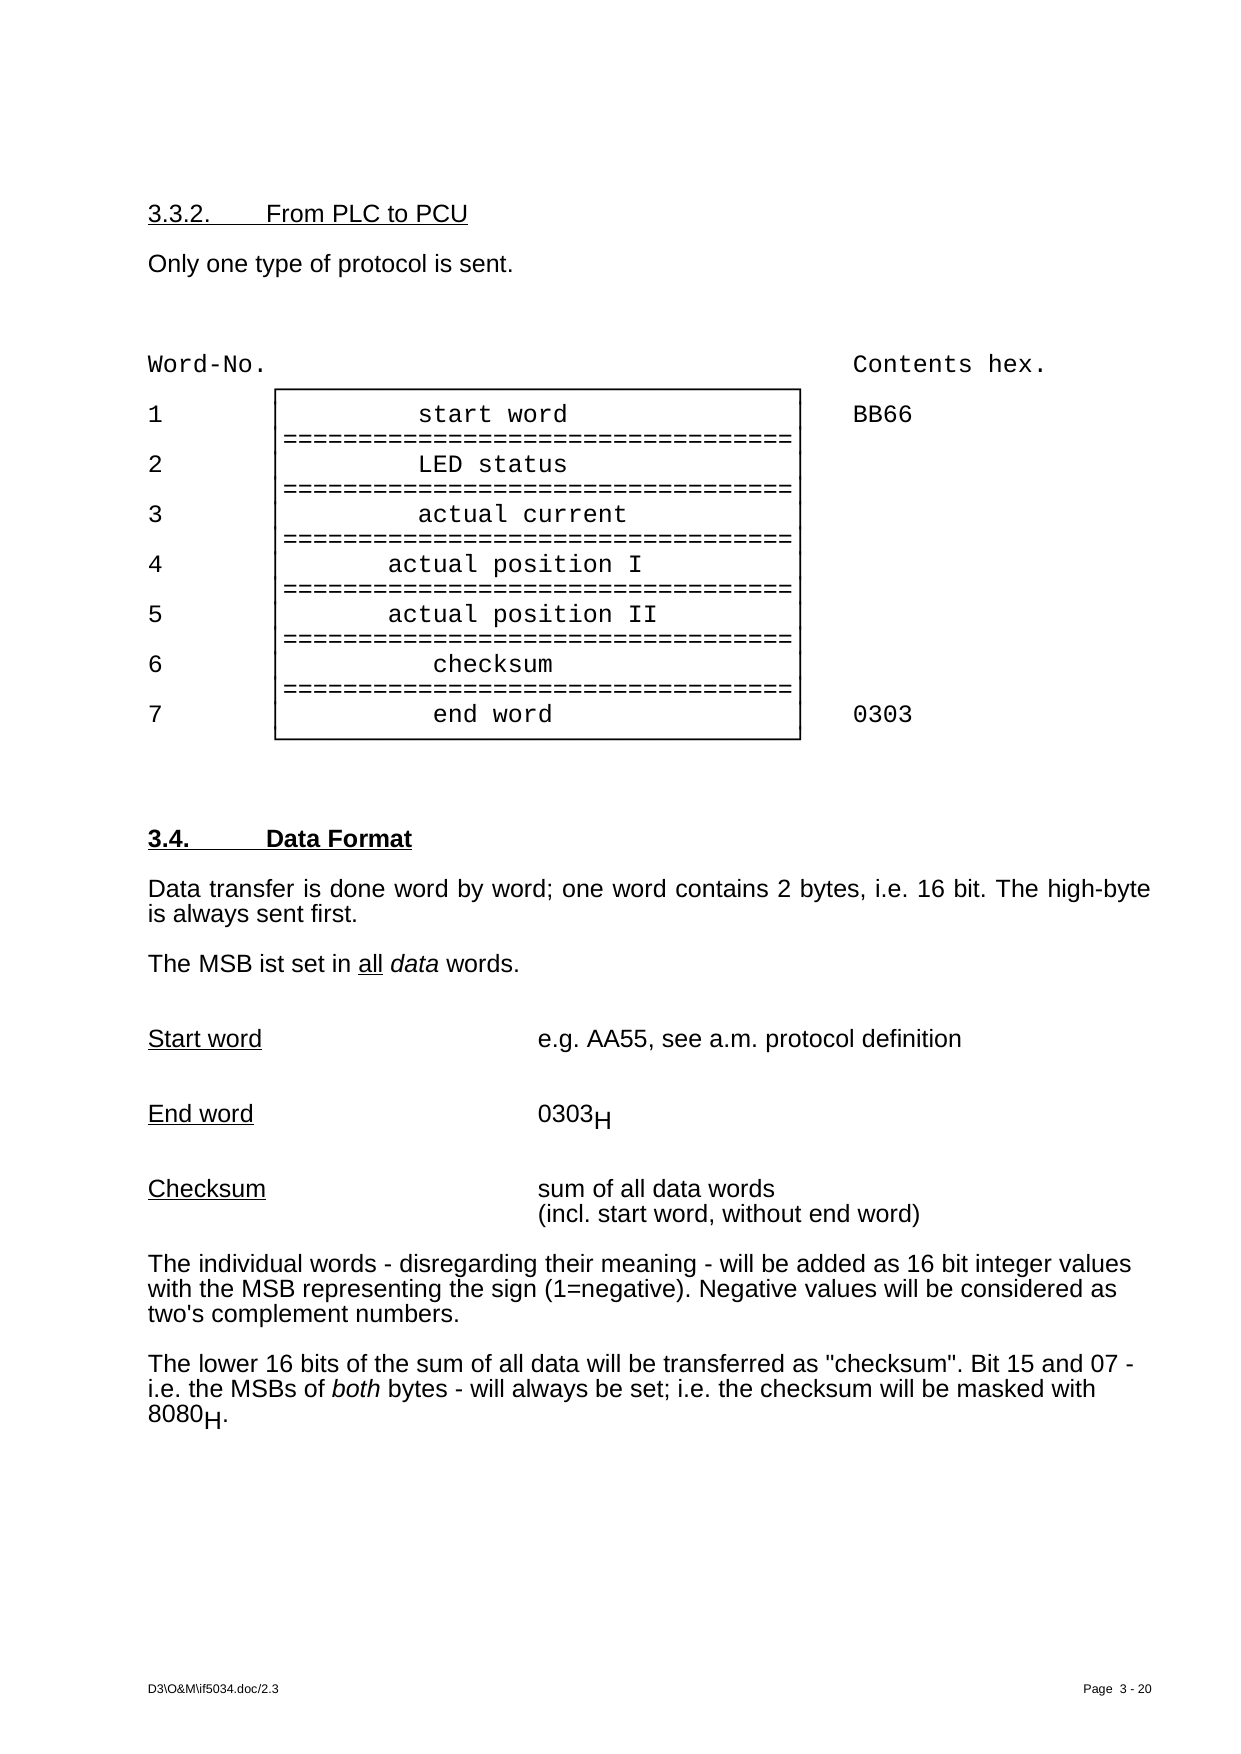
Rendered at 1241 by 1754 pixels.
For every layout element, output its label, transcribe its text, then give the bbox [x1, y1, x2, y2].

text The lower 16 bits of the sum of all data will be transferred as "checksum". Bit 15 and 07 - i.e. the MSBs of both bytes - will always be set; i.e. the checksum will be masked with 8080H. [148, 1352, 1152, 1427]
text End word 0303H [148, 1102, 1152, 1127]
subtitle 3.3.2. From PLC to PCU [148, 202, 1152, 227]
text Only one type of protocol is sent. [148, 252, 1152, 277]
text Word-No. Contents hex. ┌──────────────────────────────────┐ 1 │ start word │ BB66 │==================================│ 2 │ LED status │ │==================================│ 3 │ actual current │ │==================================│ 4 │ actual position I │ │==================================│ 5 │ actual position II │ │==================================│ 6 │ checksum │ │==================================│ 7 │ end word │ 0303 └──────────────────────────────────┘ [148, 302, 1152, 752]
subtitle 3.4. Data Format [148, 827, 1152, 852]
text Data transfer is done word by word; one word contains 2 bytes, i.e. 16 bit. The high-byte is always sent first. [148, 877, 1152, 927]
text Start word e.g. AA55, see a.m. protocol definition [148, 1027, 1152, 1052]
text The MSB ist set in all data words. [148, 952, 1152, 977]
text The individual words - disregarding their meaning - will be added as 16 bit integer values with the MSB representing the sign (1=negative). Negative values will be considered as two's complement numbers. [148, 1252, 1152, 1327]
text Checksum sum of all data words (incl. start word, without end word) [148, 1177, 1152, 1227]
